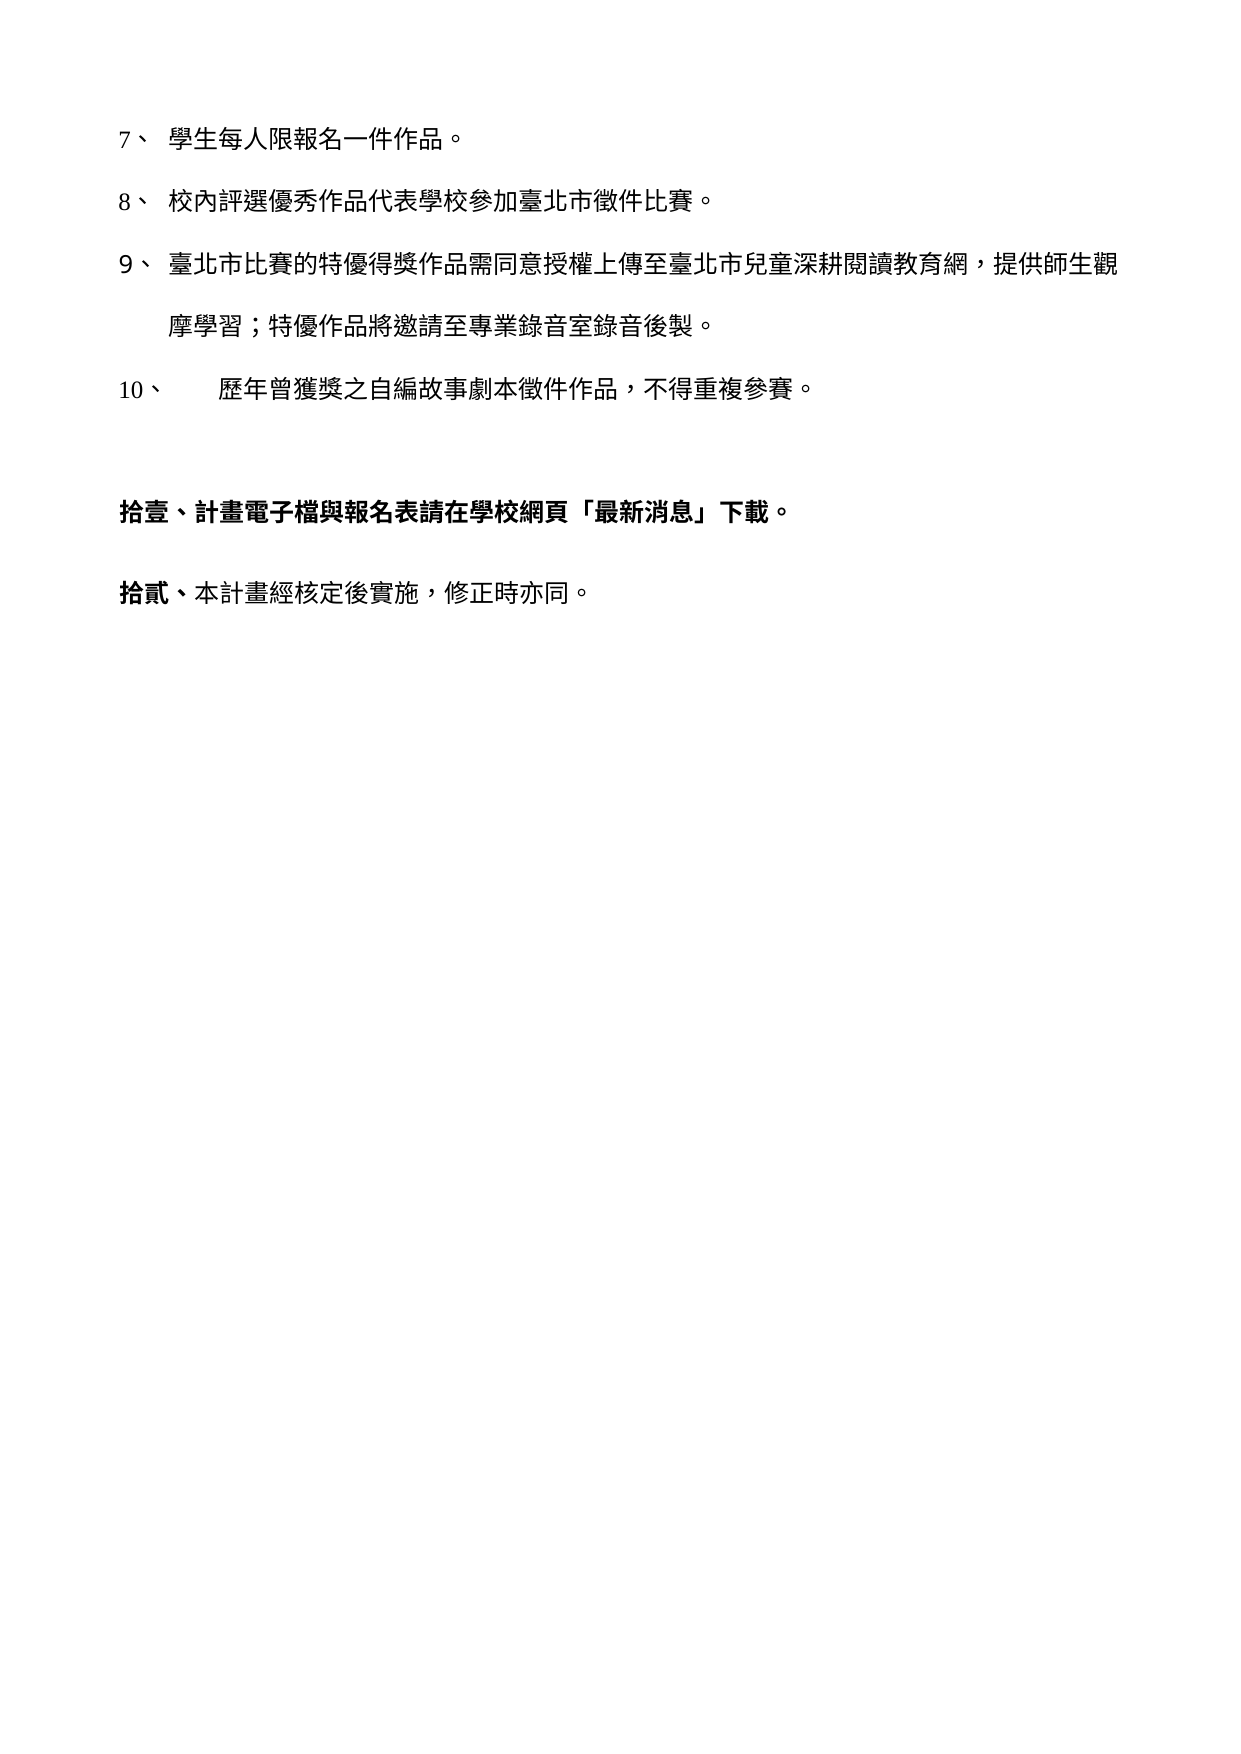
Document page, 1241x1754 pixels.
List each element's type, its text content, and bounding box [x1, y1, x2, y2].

list 歷年曾獲獎之自編故事劇本徵件作品，不得重複參賽。 [118, 346, 1122, 408]
list 校內評選優秀作品代表學校參加臺北市徵件比賽。 [118, 158, 1122, 221]
list 學生每人限報名一件作品。 [118, 96, 1122, 158]
text 拾貳、本計畫經核定後實施，修正時亦同。 [119, 550, 1122, 612]
text 拾壹、計畫電子檔與報名表請在學校網頁「最新消息」下載。 [119, 469, 1122, 531]
list 臺北市比賽的特優得獎作品需同意授權上傳至臺北市兒童深耕閱讀教育網，提供師生觀摩學習；特優作品將邀請至專業錄音室錄音後製。 [118, 221, 1122, 346]
